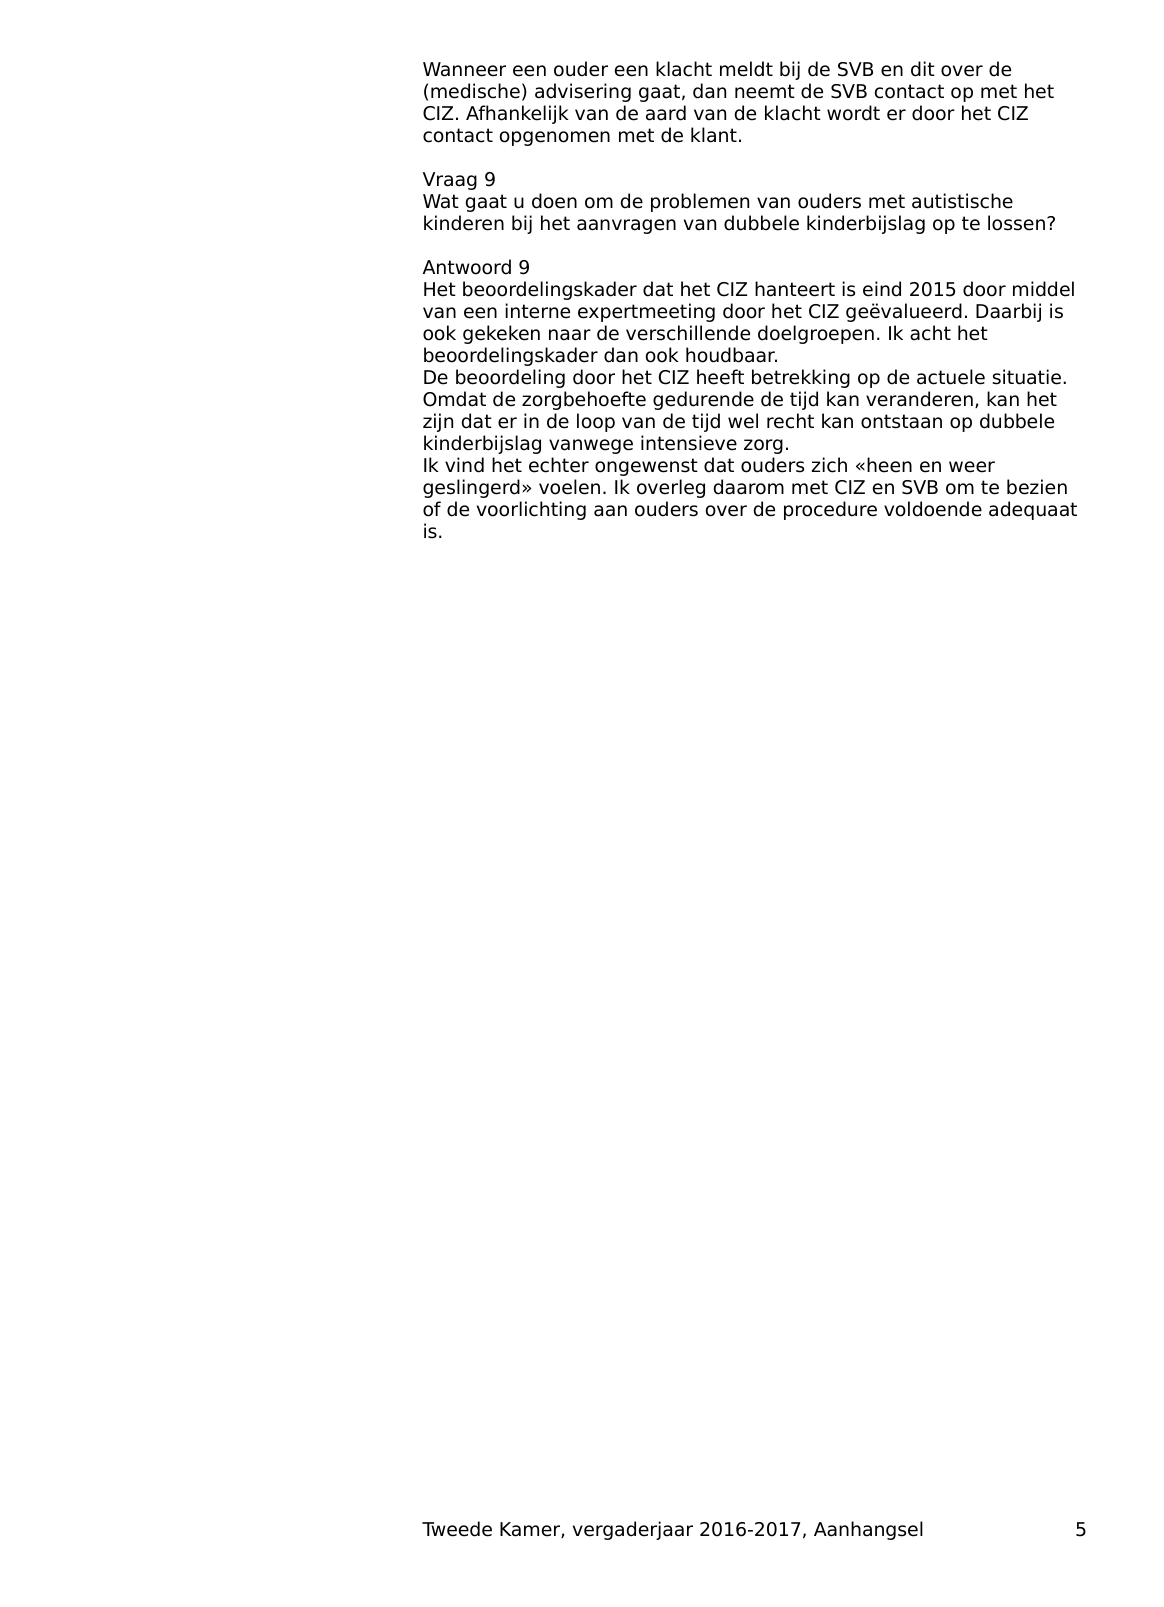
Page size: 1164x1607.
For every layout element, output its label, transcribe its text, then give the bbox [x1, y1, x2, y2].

text De beoordeling door het CIZ heeft betrekking op de actuele situatie. Omdat de zorgbehoefte gedurende de tijd kan veranderen, kan het zijn dat er in de loop van de tijd wel recht kan ontstaan op dubbele kinderbijslag vanwege intensieve zorg. [422, 367, 1087, 455]
text Wat gaat u doen om de problemen van ouders met autistische kinderen bij het aanvragen van dubbele kinderbijslag op te lossen? [422, 191, 1087, 235]
text Het beoordelingskader dat het CIZ hanteert is eind 2015 door middel van een interne expertmeeting door het CIZ geëvalueerd. Daarbij is ook gekeken naar de verschillende doelgroepen. Ik acht het beoordelingskader dan ook houdbaar. [422, 279, 1087, 367]
text Antwoord 9 [422, 257, 1087, 279]
text Ik vind het echter ongewenst dat ouders zich «heen en weer geslingerd» voelen. Ik overleg daarom met CIZ en SVB om te bezien of de voorlichting aan ouders over de procedure voldoende adequaat is. [422, 455, 1087, 543]
text Vraag 9 [422, 169, 1087, 191]
text Wanneer een ouder een klacht meldt bij de SVB en dit over de (medische) advisering gaat, dan neemt de SVB contact op met het CIZ. Afhankelijk van de aard van de klacht wordt er door het CIZ contact opgenomen met de klant. [422, 59, 1087, 147]
